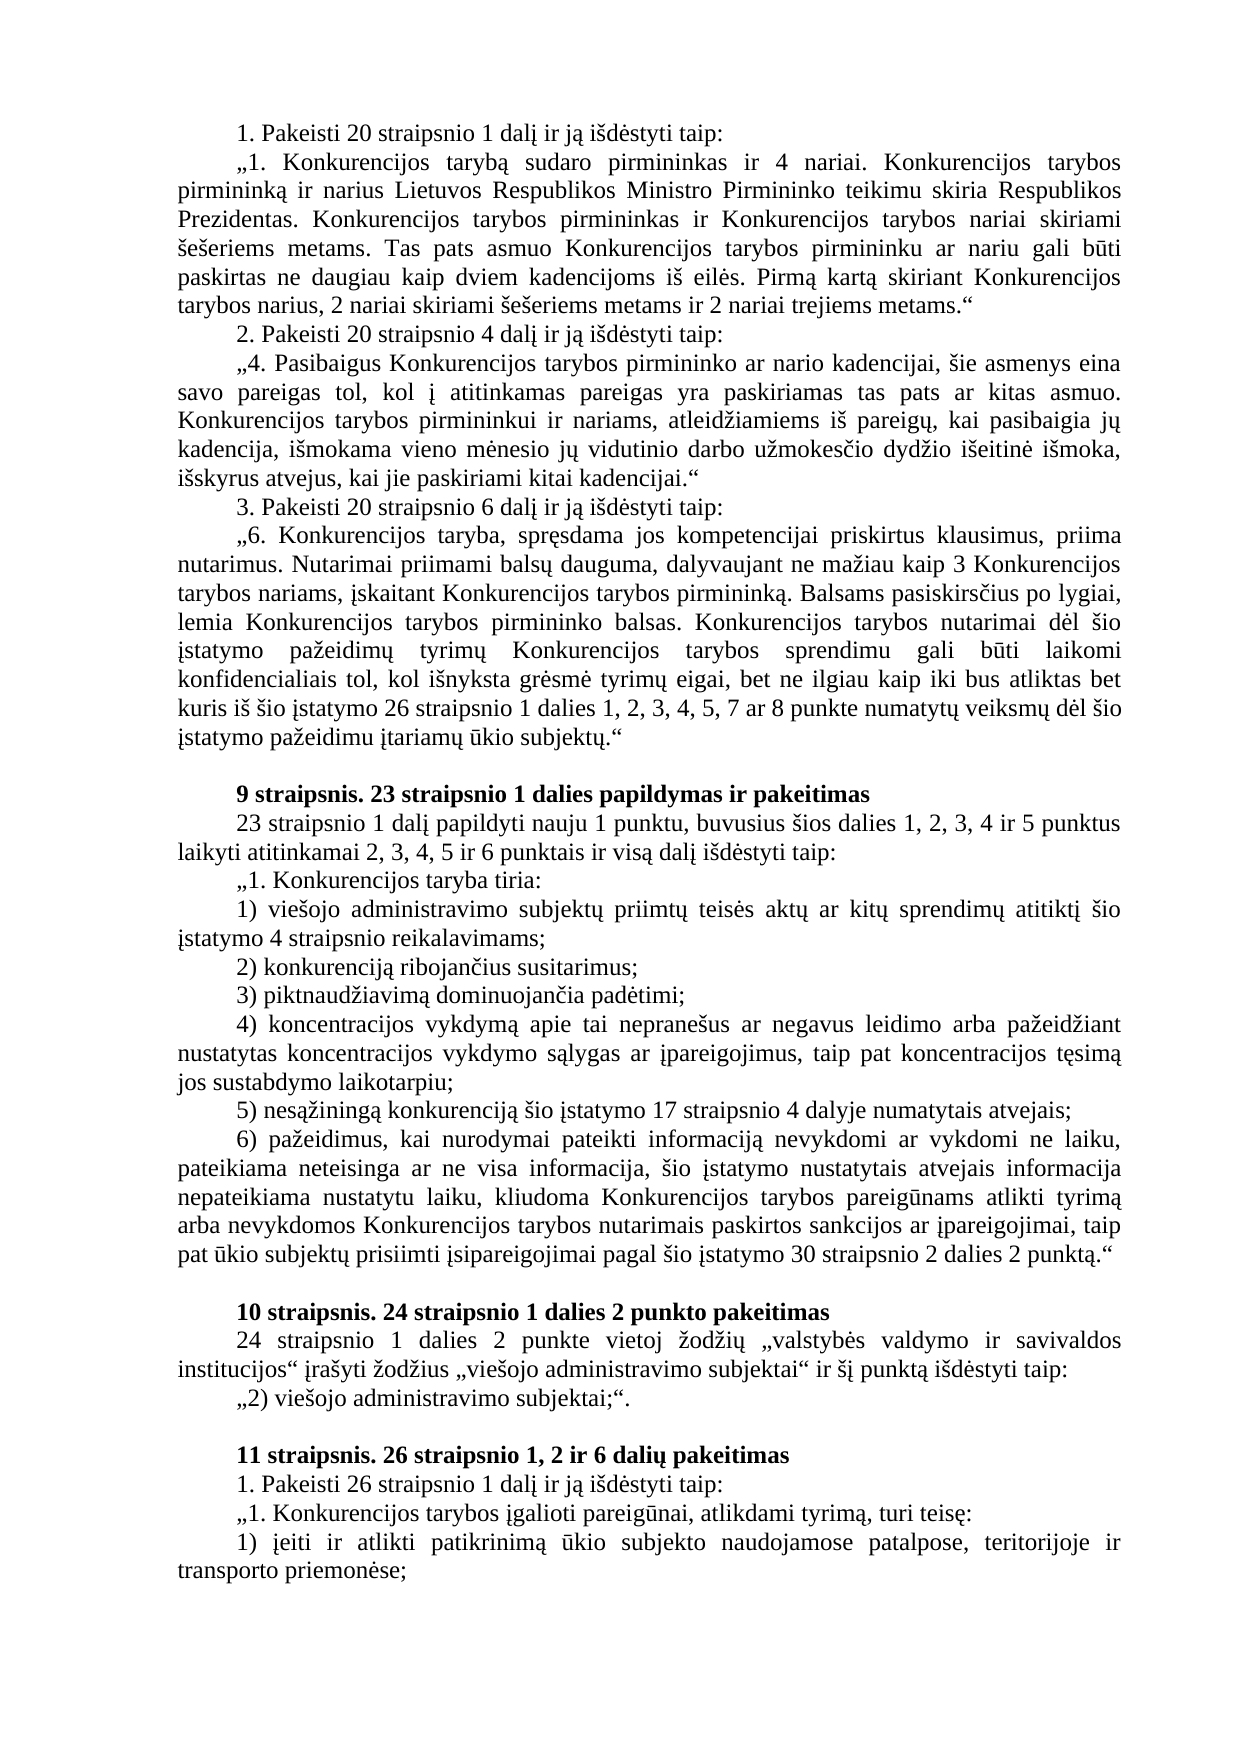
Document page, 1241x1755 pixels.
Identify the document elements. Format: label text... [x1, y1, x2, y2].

text 3) piktnaudžiavimą dominuojančia padėtimi; [177, 981, 1122, 1009]
text 2. Pakeisti 20 straipsnio 4 dalį ir ją išdėstyti taip: [177, 319, 1122, 348]
text „6. Konkurencijos taryba, spręsdama jos kompetencijai priskirtus klausimus, priima nutarimus. Nutarimai priimami balsų dauguma, dalyvaujant ne mažiau kaip 3 Konkurencijos tarybos nariams, įskaitant Konkurencijos tarybos pirmininką. Balsams pasiskirsčius po lygiai, lemia Konkurencijos tarybos pirmininko balsas. Konkurencijos tarybos nutarimai dėl šio įstatymo pažeidimų tyrimų Konkurencijos tarybos sprendimu gali būti laikomi konfidencialiais tol, kol išnyksta grėsmė tyrimų eigai, bet ne ilgiau kaip iki bus atliktas bet kuris iš šio įstatymo 26 straipsnio 1 dalies 1, 2, 3, 4, 5, 7 ar 8 punkte numatytų veiksmų dėl šio įstatymo pažeidimu įtariamų ūkio subjektų.“ [177, 521, 1122, 751]
text 3. Pakeisti 20 straipsnio 6 dalį ir ją išdėstyti taip: [177, 492, 1122, 521]
text „4. Pasibaigus Konkurencijos tarybos pirmininko ar nario kadencijai, šie asmenys eina savo pareigas tol, kol į atitinkamas pareigas yra paskiriamas tas pats ar kitas asmuo. Konkurencijos tarybos pirmininkui ir nariams, atleidžiamiems iš pareigų, kai pasibaigia jų kadencija, išmokama vieno mėnesio jų vidutinio darbo užmokesčio dydžio išeitinė išmoka, išskyrus atvejus, kai jie paskiriami kitai kadencijai.“ [177, 348, 1122, 492]
text 2) konkurenciją ribojančius susitarimus; [177, 952, 1122, 981]
text „1. Konkurencijos tarybos įgalioti pareigūnai, atlikdami tyrimą, turi teisę: [177, 1498, 1122, 1527]
text „2) viešojo administravimo subjektai;“. [177, 1383, 1122, 1412]
text 11 straipsnis. 26 straipsnio 1, 2 ir 6 dalių pakeitimas [177, 1441, 1122, 1469]
text 1) viešojo administravimo subjektų priimtų teisės aktų ar kitų sprendimų atitiktį šio įstatymo 4 straipsnio reikalavimams; [177, 894, 1122, 952]
text 1) įeiti ir atlikti patikrinimą ūkio subjekto naudojamose patalpose, teritorijoje ir transporto priemonėse; [177, 1527, 1122, 1584]
text 23 straipsnio 1 dalį papildyti nauju 1 punktu, buvusius šios dalies 1, 2, 3, 4 ir 5 punktus laikyti atitinkamai 2, 3, 4, 5 ir 6 punktais ir visą dalį išdėstyti taip: [177, 808, 1122, 866]
text 10 straipsnis. 24 straipsnio 1 dalies 2 punkto pakeitimas [177, 1297, 1122, 1326]
text 24 straipsnio 1 dalies 2 punkte vietoj žodžių „valstybės valdymo ir savivaldos institucijos“ įrašyti žodžius „viešojo administravimo subjektai“ ir šį punktą išdėstyti taip: [177, 1326, 1122, 1383]
text 4) koncentracijos vykdymą apie tai nepranešus ar negavus leidimo arba pažeidžiant nustatytas koncentracijos vykdymo sąlygas ar įpareigojimus, taip pat koncentracijos tęsimą jos sustabdymo laikotarpiu; [177, 1009, 1122, 1096]
text „1. Konkurencijos tarybą sudaro pirmininkas ir 4 nariai. Konkurencijos tarybos pirmininką ir narius Lietuvos Respublikos Ministro Pirmininko teikimu skiria Respublikos Prezidentas. Konkurencijos tarybos pirmininkas ir Konkurencijos tarybos nariai skiriami šešeriems metams. Tas pats asmuo Konkurencijos tarybos pirmininku ar nariu gali būti paskirtas ne daugiau kaip dviem kadencijoms iš eilės. Pirmą kartą skiriant Konkurencijos tarybos narius, 2 nariai skiriami šešeriems metams ir 2 nariai trejiems metams.“ [177, 147, 1122, 319]
text 6) pažeidimus, kai nurodymai pateikti informaciją nevykdomi ar vykdomi ne laiku, pateikiama neteisinga ar ne visa informacija, šio įstatymo nustatytais atvejais informacija nepateikiama nustatytu laiku, kliudoma Konkurencijos tarybos pareigūnams atlikti tyrimą arba nevykdomos Konkurencijos tarybos nutarimais paskirtos sankcijos ar įpareigojimai, taip pat ūkio subjektų prisiimti įsipareigojimai pagal šio įstatymo 30 straipsnio 2 dalies 2 punktą.“ [177, 1124, 1122, 1268]
text 1. Pakeisti 26 straipsnio 1 dalį ir ją išdėstyti taip: [177, 1469, 1122, 1498]
text „1. Konkurencijos taryba tiria: [177, 866, 1122, 894]
text 1. Pakeisti 20 straipsnio 1 dalį ir ją išdėstyti taip: [177, 118, 1122, 147]
text 5) nesąžiningą konkurenciją šio įstatymo 17 straipsnio 4 dalyje numatytais atvejais; [177, 1096, 1122, 1124]
text 9 straipsnis. 23 straipsnio 1 dalies papildymas ir pakeitimas [177, 779, 1122, 808]
